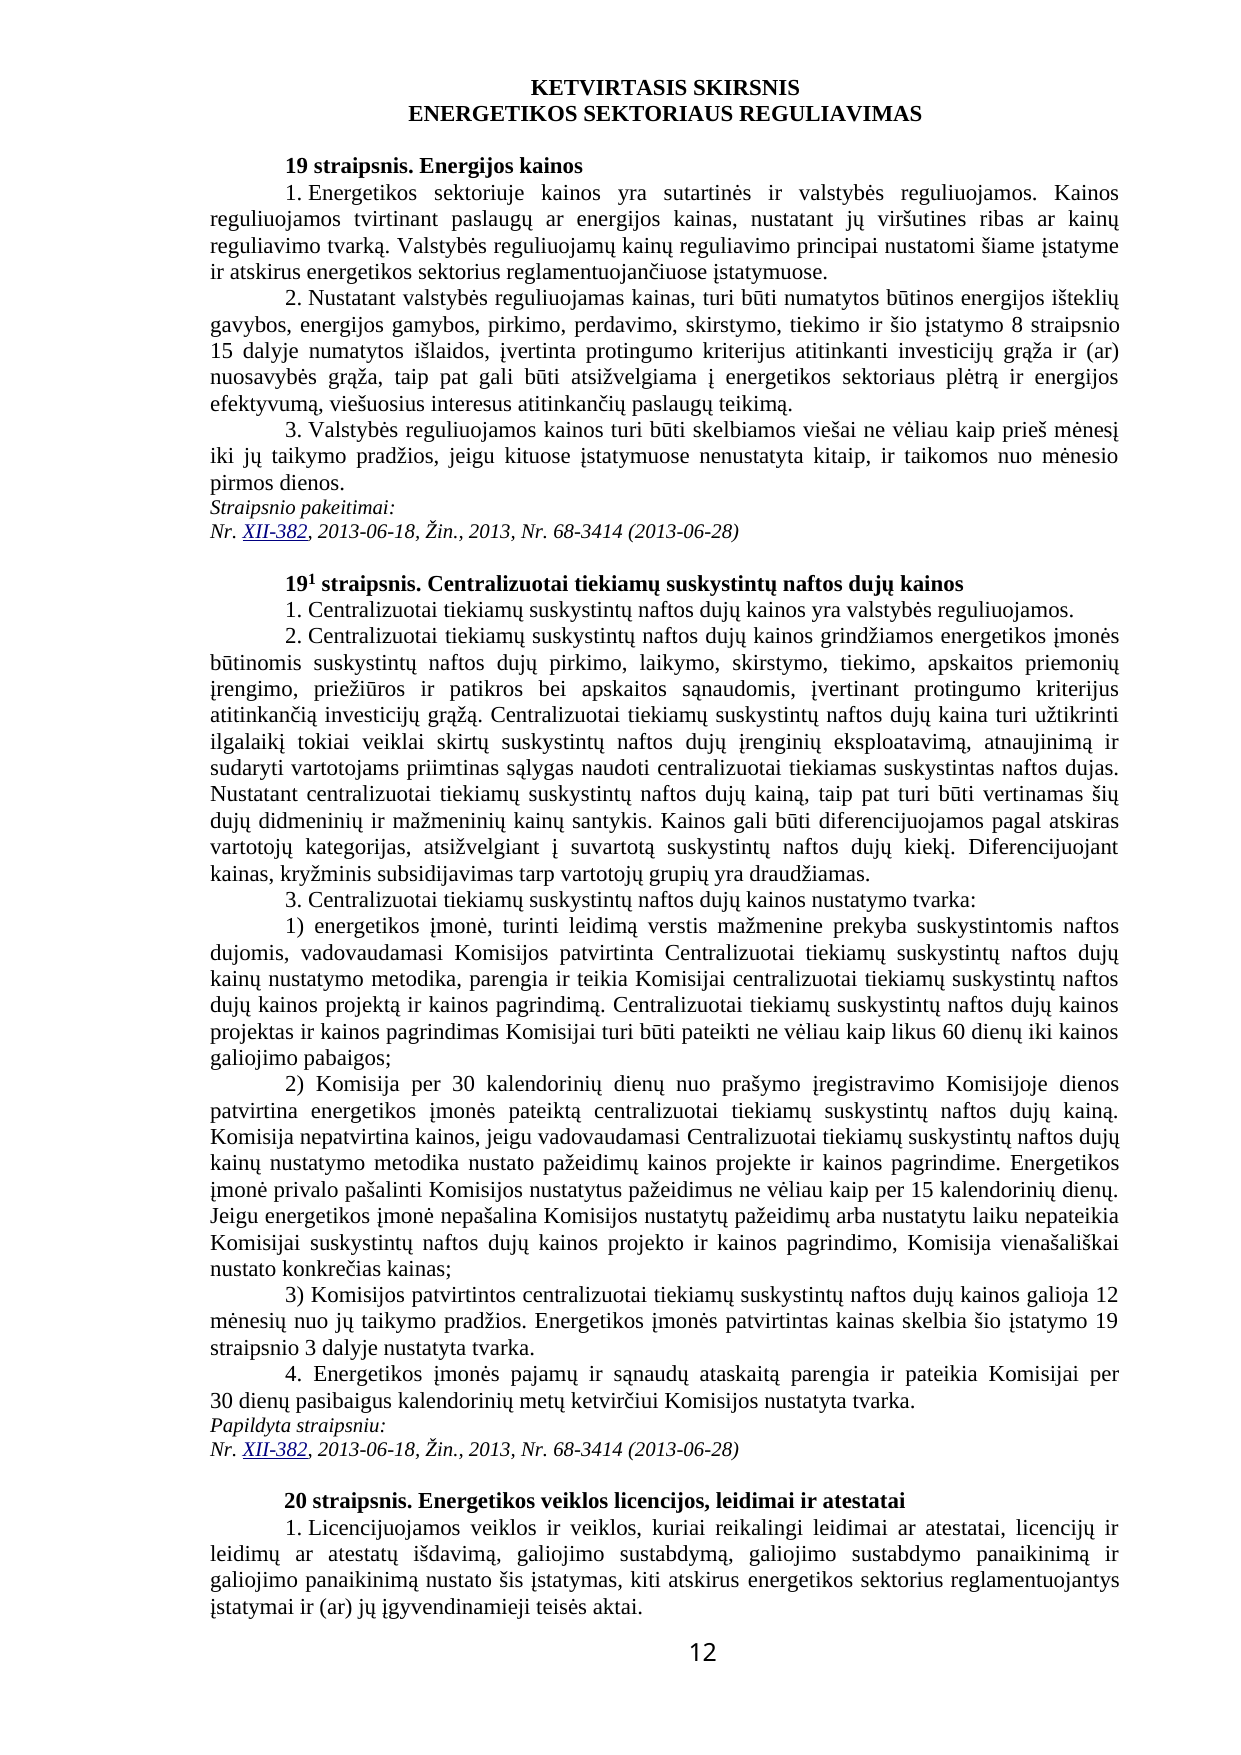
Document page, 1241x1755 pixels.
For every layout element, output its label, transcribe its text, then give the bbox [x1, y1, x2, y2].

text 1. Energetikos sektoriuje kainos yra sutartinės ir valstybės reguliuojamos. Kainos reguliuojamos tvirtinant paslaugų ar energijos kainas, nustatant jų viršutines ribas ar kainų reguliavimo tvarką. Valstybės reguliuojamų kainų reguliavimo principai nustatomi šiame įstatyme ir atskirus energetikos sektorius reglamentuojančiuose įstatymuose. [210, 179, 1120, 284]
text 2. Centralizuotai tiekiamų suskystintų naftos dujų kainos grindžiamos energetikos įmonės būtinomis suskystintų naftos dujų pirkimo, laikymo, skirstymo, tiekimo, apskaitos priemonių įrengimo, priežiūros ir patikros bei apskaitos sąnaudomis, įvertinant protingumo kriterijus atitinkančią investicijų grąžą. Centralizuotai tiekiamų suskystintų naftos dujų kaina turi užtikrinti ilgalaikį tokiai veiklai skirtų suskystintų naftos dujų įrenginių eksploatavimą, atnaujinimą ir sudaryti vartotojams priimtinas sąlygas naudoti centralizuotai tiekiamas suskystintas naftos dujas. Nustatant centralizuotai tiekiamų suskystintų naftos dujų kainą, taip pat turi būti vertinamas šių dujų didmeninių ir mažmeninių kainų santykis. Kainos gali būti diferencijuojamos pagal atskiras vartotojų kategorijas, atsižvelgiant į suvartotą suskystintų naftos dujų kiekį. Diferencijuojant kainas, kryžminis subsidijavimas tarp vartotojų grupių yra draudžiamas. [210, 622, 1120, 886]
text Nr. XII-382, 2013-06-18, Žin., 2013, Nr. 68-3414 (2013-06-28) [210, 519, 1120, 543]
text 19 straipsnis. Energijos kainos [210, 153, 1120, 179]
subtitle KETVIRTASIS SKIRSNIS [210, 73, 1120, 100]
text 4. Energetikos įmonės pajamų ir sąnaudų ataskaitą parengia ir pateikia Komisijai per 30 dienų pasibaigus kalendorinių metų ketvirčiui Komisijos nustatyta tvarka. [210, 1360, 1120, 1413]
text 3) Komisijos patvirtintos centralizuotai tiekiamų suskystintų naftos dujų kainos galioja 12 mėnesių nuo jų taikymo pradžios. Energetikos įmonės patvirtintas kainas skelbia šio įstatymo 19 straipsnio 3 dalyje nustatyta tvarka. [210, 1281, 1120, 1360]
subtitle ENERGETIKOS SEKTORIAUS REGULIAVIMAS [210, 100, 1120, 126]
text 1. Centralizuotai tiekiamų suskystintų naftos dujų kainos yra valstybės reguliuojamos. [210, 596, 1120, 622]
text 1. Licencijuojamos veiklos ir veiklos, kuriai reikalingi leidimai ar atestatai, licencijų ir leidimų ar atestatų išdavimą, galiojimo sustabdymą, galiojimo sustabdymo panaikinimą ir galiojimo panaikinimą nustato šis įstatymas, kiti atskirus energetikos sektorius reglamentuojantys įstatymai ir (ar) jų įgyvendinamieji teisės aktai. [210, 1514, 1120, 1619]
text Nr. XII-382, 2013-06-18, Žin., 2013, Nr. 68-3414 (2013-06-28) [210, 1437, 1120, 1461]
text 3. Centralizuotai tiekiamų suskystintų naftos dujų kainos nustatymo tvarka: [210, 886, 1120, 912]
text Papildyta straipsniu: [210, 1413, 1120, 1437]
text 2) Komisija per 30 kalendorinių dienų nuo prašymo įregistravimo Komisijoje dienos patvirtina energetikos įmonės pateiktą centralizuotai tiekiamų suskystintų naftos dujų kainą. Komisija nepatvirtina kainos, jeigu vadovaudamasi Centralizuotai tiekiamų suskystintų naftos dujų kainų nustatymo metodika nustato pažeidimų kainos projekte ir kainos pagrindime. Energetikos įmonė privalo pašalinti Komisijos nustatytus pažeidimus ne vėliau kaip per 15 kalendorinių dienų. Jeigu energetikos įmonė nepašalina Komisijos nustatytų pažeidimų arba nustatytu laiku nepateikia Komisijai suskystintų naftos dujų kainos projekto ir kainos pagrindimo, Komisija vienašališkai nustato konkrečias kainas; [210, 1070, 1120, 1281]
text 3. Valstybės reguliuojamos kainos turi būti skelbiamos viešai ne vėliau kaip prieš mėnesį iki jų taikymo pradžios, jeigu kituose įstatymuose nenustatyta kitaip, ir taikomos nuo mėnesio pirmos dienos. [210, 416, 1120, 495]
text Straipsnio pakeitimai: [210, 495, 1120, 519]
text 2. Nustatant valstybės reguliuojamas kainas, turi būti numatytos būtinos energijos išteklių gavybos, energijos gamybos, pirkimo, perdavimo, skirstymo, tiekimo ir šio įstatymo 8 straipsnio 15 dalyje numatytos išlaidos, įvertinta protingumo kriterijus atitinkanti investicijų grąža ir (ar) nuosavybės grąža, taip pat gali būti atsižvelgiama į energetikos sektoriaus plėtrą ir energijos efektyvumą, viešuosius interesus atitinkančių paslaugų teikimą. [210, 284, 1120, 416]
text 191 straipsnis. Centralizuotai tiekiamų suskystintų naftos dujų kainos [210, 570, 1120, 596]
text 20 straipsnis. Energetikos veiklos licencijos, leidimai ir atestatai [210, 1487, 1120, 1514]
text 1) energetikos įmonė, turinti leidimą verstis mažmenine prekyba suskystintomis naftos dujomis, vadovaudamasi Komisijos patvirtinta Centralizuotai tiekiamų suskystintų naftos dujų kainų nustatymo metodika, parengia ir teikia Komisijai centralizuotai tiekiamų suskystintų naftos dujų kainos projektą ir kainos pagrindimą. Centralizuotai tiekiamų suskystintų naftos dujų kainos projektas ir kainos pagrindimas Komisijai turi būti pateikti ne vėliau kaip likus 60 dienų iki kainos galiojimo pabaigos; [210, 912, 1120, 1070]
